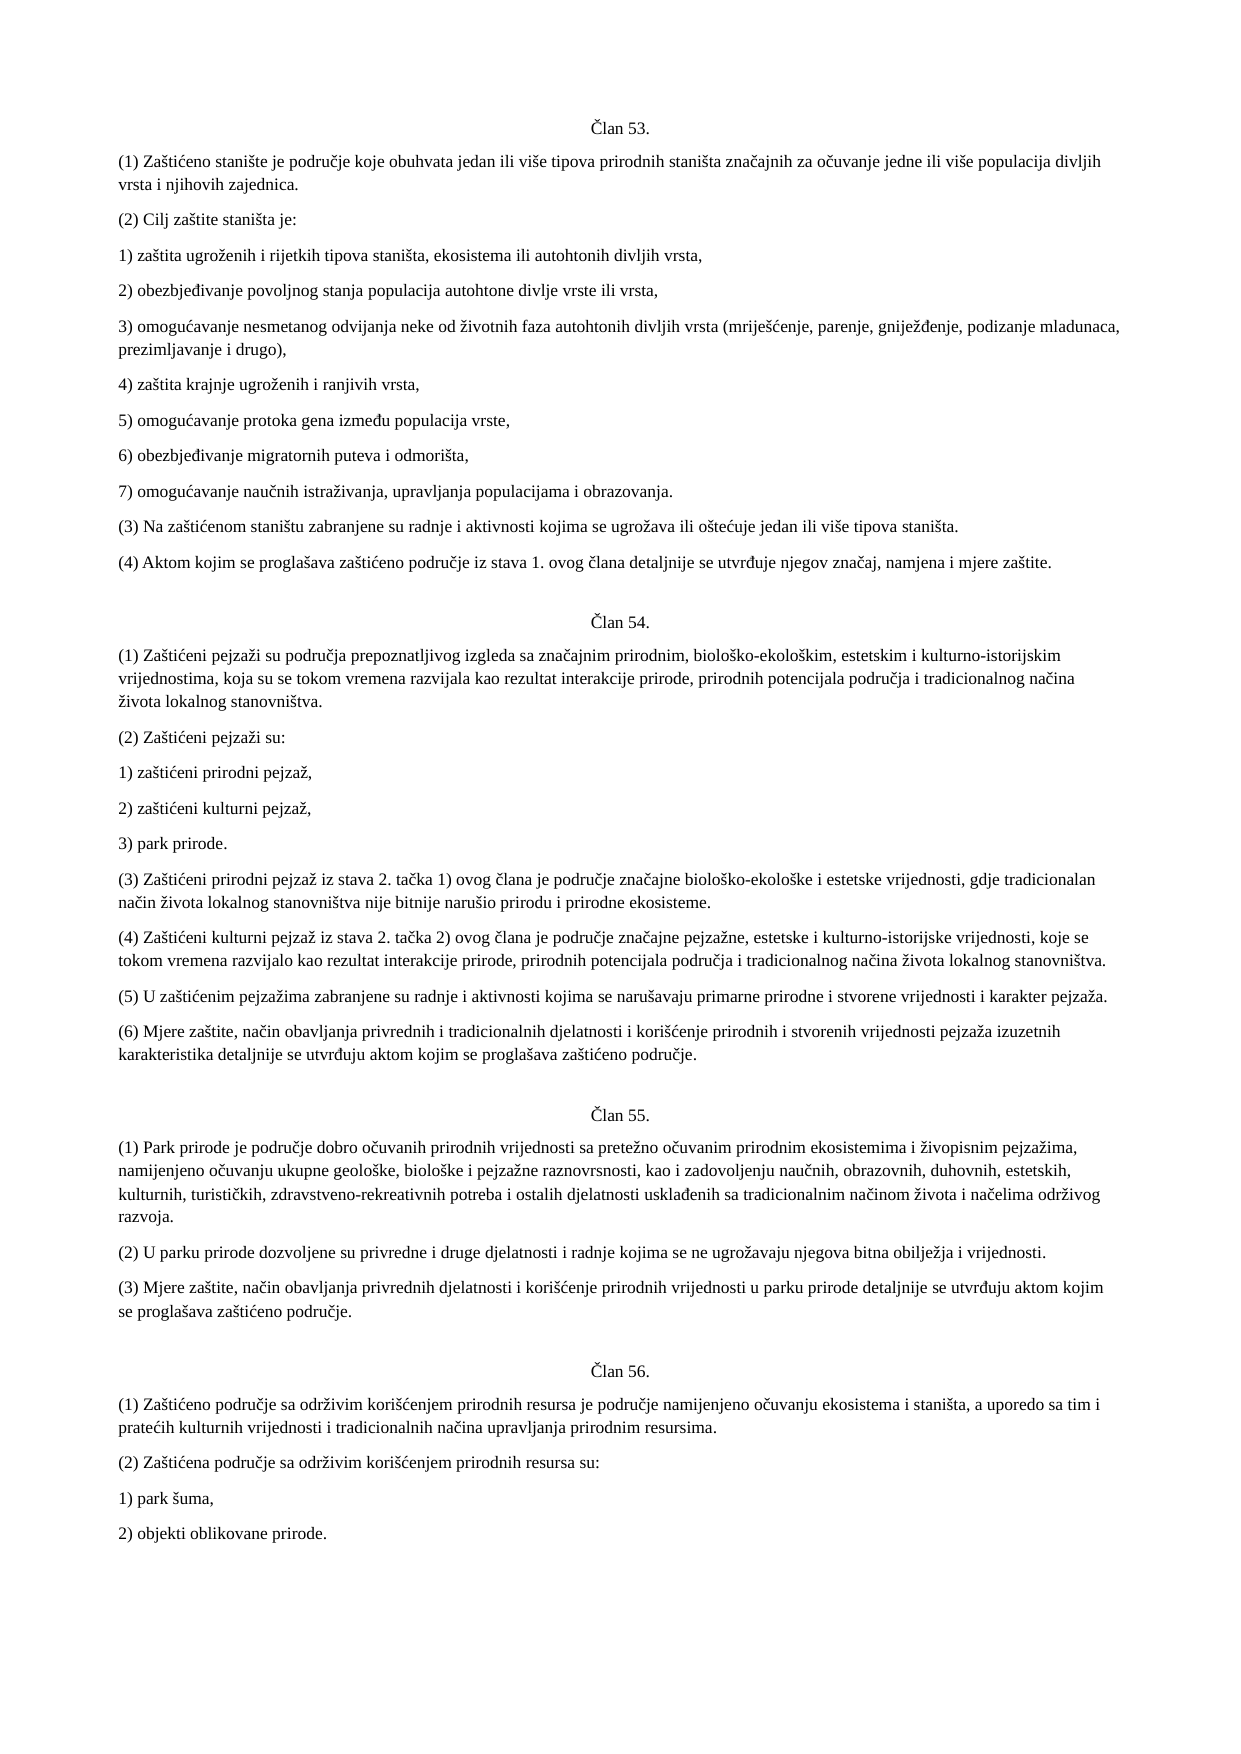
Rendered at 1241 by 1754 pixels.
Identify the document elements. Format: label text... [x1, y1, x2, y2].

text 7) omogućavanje naučnih istraživanja, upravljanja populacijama i obrazovanja. [118, 481, 1122, 501]
text (1) Zaštićeno područje sa održivim korišćenjem prirodnih resursa je područje namijenjeno očuvanju ekosistema i staništa, a uporedo sa tim i pratećih kulturnih vrijednosti i tradicionalnih načina upravljanja prirodnim resursima. [118, 1394, 1122, 1437]
text 4) zaštita krajnje ugroženih i ranjivih vrsta, [118, 374, 1122, 394]
text 1) park šuma, [118, 1488, 1122, 1508]
text (2) U parku prirode dozvoljene su privredne i druge djelatnosti i radnje kojima se ne ugrožavaju njegova bitna obilježja i vrijednosti. [118, 1242, 1122, 1262]
text (1) Park prirode je područje dobro očuvanih prirodnih vrijednosti sa pretežno očuvanim prirodnim ekosistemima i živopisnim pejzažima, namijenjeno očuvanju ukupne geološke, biološke i pejzažne raznovrsnosti, kao i zadovoljenju naučnih, obrazovnih, duhovnih, estetskih, kulturnih, turističkih, zdravstveno-rekreativnih potreba i ostalih djelatnosti usklađenih sa tradicionalnim načinom života i načelima održivog razvoja. [118, 1137, 1122, 1227]
subtitle Član 55. [118, 1105, 1122, 1125]
text (3) Mjere zaštite, način obavljanja privrednih djelatnosti i korišćenje prirodnih vrijednosti u parku prirode detaljnije se utvrđuju aktom kojim se proglašava zaštićeno područje. [118, 1278, 1122, 1321]
text 5) omogućavanje protoka gena između populacija vrste, [118, 410, 1122, 430]
text 1) zaštićeni prirodni pejzaž, [118, 762, 1122, 782]
subtitle Član 53. [118, 118, 1122, 138]
text 3) omogućavanje nesmetanog odvijanja neke od životnih faza autohtonih divljih vrsta (mriješćenje, parenje, gniježđenje, podizanje mladunaca, prezimljavanje i drugo), [118, 316, 1122, 359]
text (5) U zaštićenim pejzažima zabranjene su radnje i aktivnosti kojima se narušavaju primarne prirodne i stvorene vrijednosti i karakter pejzaža. [118, 986, 1122, 1006]
text (3) Na zaštićenom staništu zabranjene su radnje i aktivnosti kojima se ugrožava ili oštećuje jedan ili više tipova staništa. [118, 516, 1122, 537]
text 6) obezbjeđivanje migratornih puteva i odmorišta, [118, 445, 1122, 466]
text (2) Zaštićeni pejzaži su: [118, 727, 1122, 747]
subtitle Član 56. [118, 1361, 1122, 1381]
text (2) Cilj zaštite staništa je: [118, 209, 1122, 229]
text 2) objekti oblikovane prirode. [118, 1523, 1122, 1543]
text 1) zaštita ugroženih i rijetkih tipova staništa, ekosistema ili autohtonih divljih vrsta, [118, 245, 1122, 265]
text (1) Zaštićeno stanište je područje koje obuhvata jedan ili više tipova prirodnih staništa značajnih za očuvanje jedne ili više populacija divljih vrsta i njihovih zajednica. [118, 151, 1122, 194]
text (1) Zaštićeni pejzaži su područja prepoznatljivog izgleda sa značajnim prirodnim, biološko-ekološkim, estetskim i kulturno-istorijskim vrijednostima, koja su se tokom vremena razvijala kao rezultat interakcije prirode, prirodnih potencijala područja i tradicionalnog načina života lokalnog stanovništva. [118, 645, 1122, 711]
text 2) zaštićeni kulturni pejzaž, [118, 798, 1122, 818]
text (2) Zaštićena područje sa održivim korišćenjem prirodnih resursa su: [118, 1452, 1122, 1472]
text 2) obezbjeđivanje povoljnog stanja populacija autohtone divlje vrste ili vrsta, [118, 280, 1122, 300]
text 3) park prirode. [118, 833, 1122, 853]
subtitle Član 54. [118, 612, 1122, 633]
text (3) Zaštićeni prirodni pejzaž iz stava 2. tačka 1) ovog člana je područje značajne biološko-ekološke i estetske vrijednosti, gdje tradicionalan način života lokalnog stanovništva nije bitnije narušio prirodu i prirodne ekosisteme. [118, 869, 1122, 912]
text (6) Mjere zaštite, način obavljanja privrednih i tradicionalnih djelatnosti i korišćenje prirodnih i stvorenih vrijednosti pejzaža izuzetnih karakteristika detaljnije se utvrđuju aktom kojim se proglašava zaštićeno područje. [118, 1021, 1122, 1064]
text (4) Zaštićeni kulturni pejzaž iz stava 2. tačka 2) ovog člana je područje značajne pejzažne, estetske i kulturno-istorijske vrijednosti, koje se tokom vremena razvijalo kao rezultat interakcije prirode, prirodnih potencijala područja i tradicionalnog načina života lokalnog stanovništva. [118, 927, 1122, 970]
text (4) Aktom kojim se proglašava zaštićeno područje iz stava 1. ovog člana detaljnije se utvrđuje njegov značaj, namjena i mjere zaštite. [118, 552, 1122, 572]
